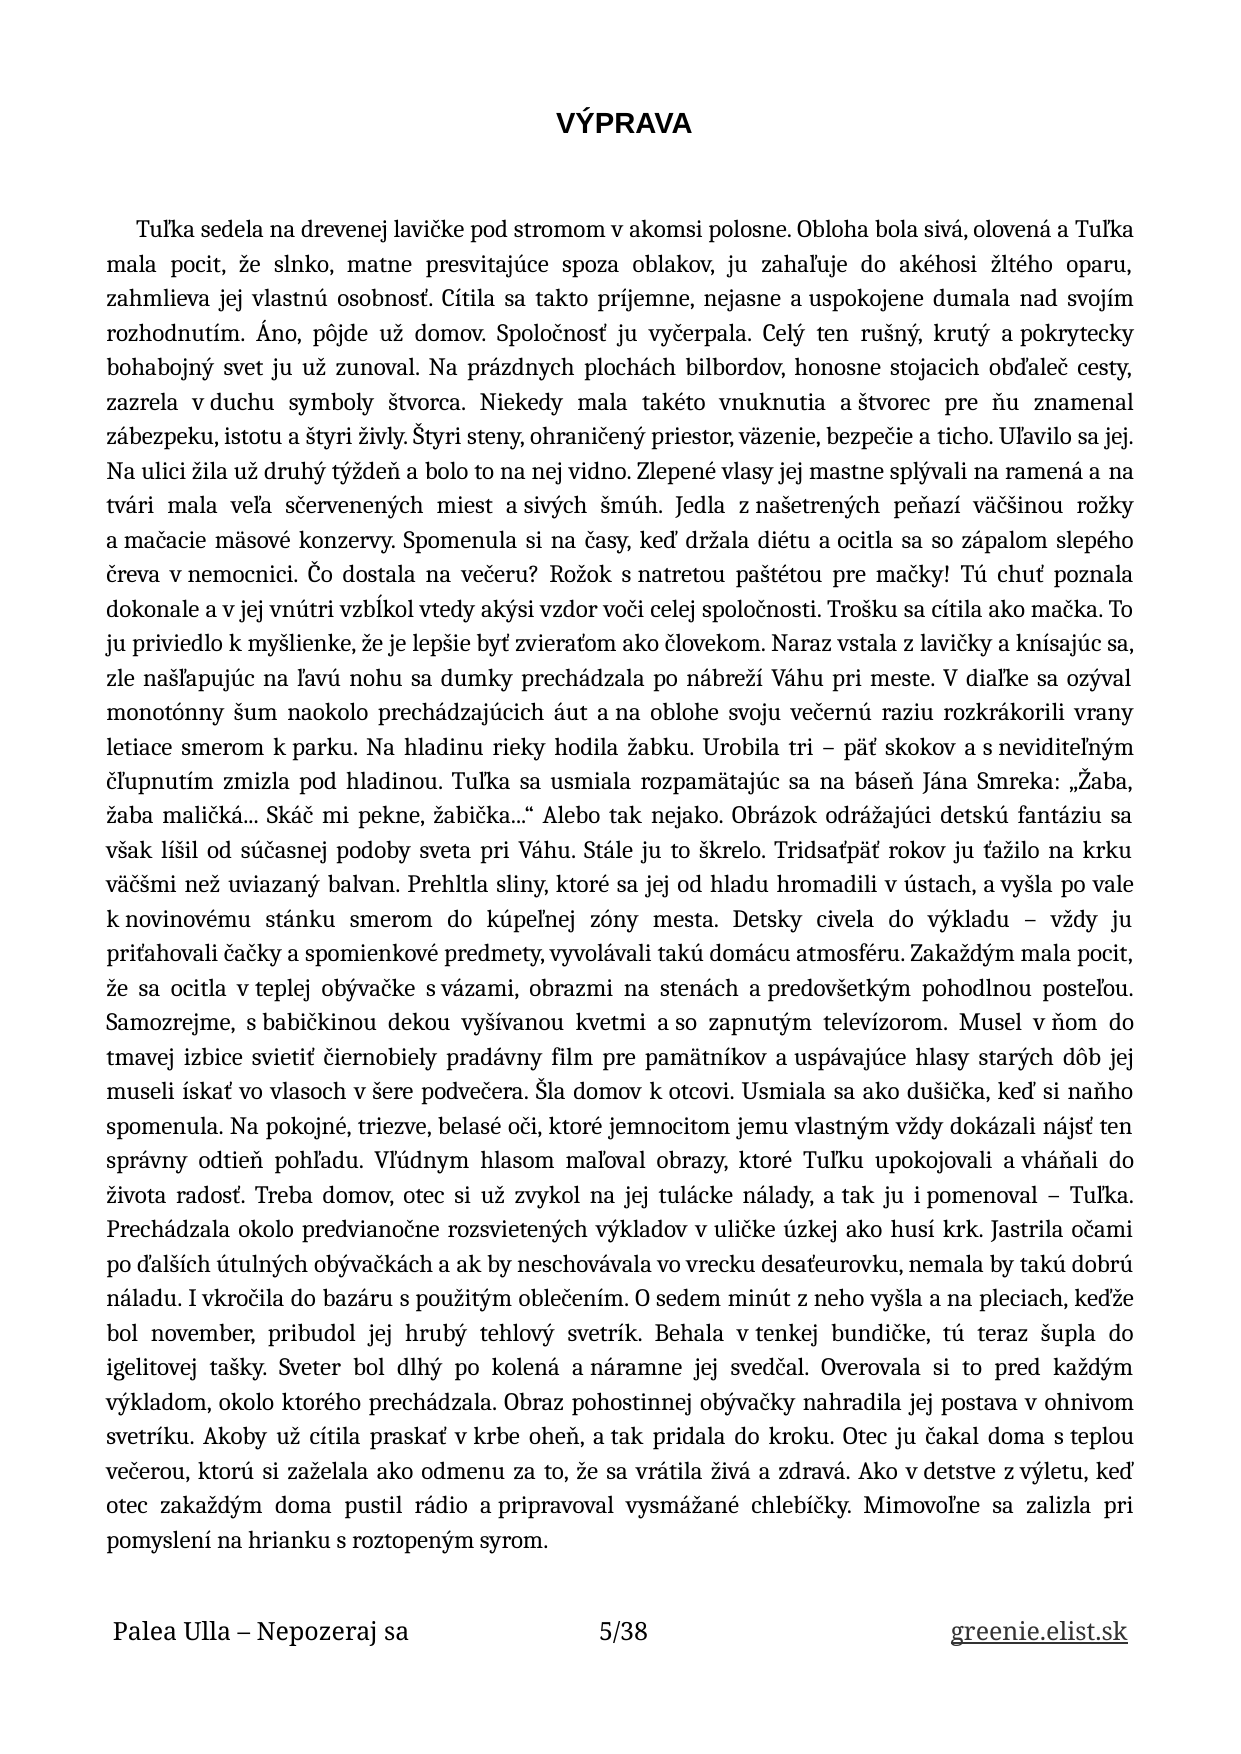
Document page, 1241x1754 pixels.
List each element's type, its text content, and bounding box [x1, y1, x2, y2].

subtitle VÝPRAVA [106, 106, 1134, 140]
text Tuľka sedela na drevenej lavičke pod stromom v akomsi polosne. Obloha bola sivá, olovená a Tuľka mala pocit, že slnko, matne presvitajúce spoza oblakov, ju zahaľuje do akéhosi žltého oparu, zahmlieva jej vlastnú osobnosť. Cítila sa takto príjemne, nejasne a uspokojene dumala nad svojím rozhodnutím. Áno, pôjde už domov. Spoločnosť ju vyčerpala. Celý ten rušný, krutý a pokrytecky bohabojný svet ju už zunoval. Na prázdnych plochách bilbordov, honosne stojacich obďaleč cesty, zazrela v duchu symboly štvorca. Niekedy mala takéto vnuknutia a štvorec pre ňu znamenal zábezpeku, istotu a štyri živly. Štyri steny, ohraničený priestor, väzenie, bezpečie a ticho. Uľavilo sa jej. Na ulici žila už druhý týždeň a bolo to na nej vidno. Zlepené vlasy jej mastne splývali na ramená a na tvári mala veľa sčervenených miest a sivých šmúh. Jedla z našetrených peňazí väčšinou rožky a mačacie mäsové konzervy. Spomenula si na časy, keď držala diétu a ocitla sa so zápalom slepého čreva v nemocnici. Čo dostala na večeru? Rožok s natretou paštétou pre mačky! Tú chuť poznala dokonale a v jej vnútri vzbĺkol vtedy akýsi vzdor voči celej spoločnosti. Trošku sa cítila ako mačka. To ju priviedlo k myšlienke, že je lepšie byť zvieraťom ako človekom. Naraz vstala z lavičky a knísajúc sa, zle našľapujúc na ľavú nohu sa dumky prechádzala po nábreží Váhu pri meste. V diaľke sa ozýval monotónny šum naokolo prechádzajúcich áut a na oblohe svoju večernú raziu rozkrákorili vrany letiace smerom k parku. Na hladinu rieky hodila žabku. Urobila tri – päť skokov a s neviditeľným čľupnutím zmizla pod hladinou. Tuľka sa usmiala rozpamätajúc sa na báseň Jána Smreka: „Žaba, žaba maličká... Skáč mi pekne, žabička...“ Alebo tak nejako. Obrázok odrážajúci detskú fantáziu sa však líšil od súčasnej podoby sveta pri Váhu. Stále ju to škrelo. Tridsaťpäť rokov ju ťažilo na krku väčšmi než uviazaný balvan. Prehltla sliny, ktoré sa jej od hladu hromadili v ústach, a vyšla po vale k novinovému stánku smerom do kúpeľnej zóny mesta. Detsky civela do výkladu – vždy ju priťahovali čačky a spomienkové predmety, vyvolávali takú domácu atmosféru. Zakaždým mala pocit, že sa ocitla v teplej obývačke s vázami, obrazmi na stenách a predovšetkým pohodlnou posteľou. Samozrejme, s babičkinou dekou vyšívanou kvetmi a so zapnutým televízorom. Musel v ňom do tmavej izbice svietiť čiernobiely pradávny film pre pamätníkov a uspávajúce hlasy starých dôb jej museli ískať vo vlasoch v šere podvečera. Šla domov k otcovi. Usmiala sa ako dušička, keď si naňho spomenula. Na pokojné, triezve, belasé oči, ktoré jemnocitom jemu vlastným vždy dokázali nájsť ten správny odtieň pohľadu. Vľúdnym hlasom maľoval obrazy, ktoré Tuľku upokojovali a vháňali do života radosť. Treba domov, otec si už zvykol na jej tulácke nálady, a tak ju i pomenoval – Tuľka. Prechádzala okolo predvianočne rozsvietených výkladov v uličke úzkej ako husí krk. Jastrila očami po ďalších útulných obývačkách a ak by neschovávala vo vrecku desaťeurovku, nemala by takú dobrú náladu. I vkročila do bazáru s použitým oblečením. O sedem minút z neho vyšla a na pleciach, keďže bol november, pribudol jej hrubý tehlový svetrík. Behala v tenkej bundičke, tú teraz šupla do igelitovej tašky. Sveter bol dlhý po kolená a náramne jej svedčal. Overovala si to pred každým výkladom, okolo ktorého prechádzala. Obraz pohostinnej obývačky nahradila jej postava v ohnivom svetríku. Akoby už cítila praskať v krbe oheň, a tak pridala do kroku. Otec ju čakal doma s teplou večerou, ktorú si zaželala ako odmenu za to, že sa vrátila živá a zdravá. Ako v detstve z výletu, keď otec zakaždým doma pustil rádio a pripravoval vysmážané chlebíčky. Mimovoľne sa zalizla pri pomyslení na hrianku s roztopeným syrom. [106, 215, 1134, 1554]
